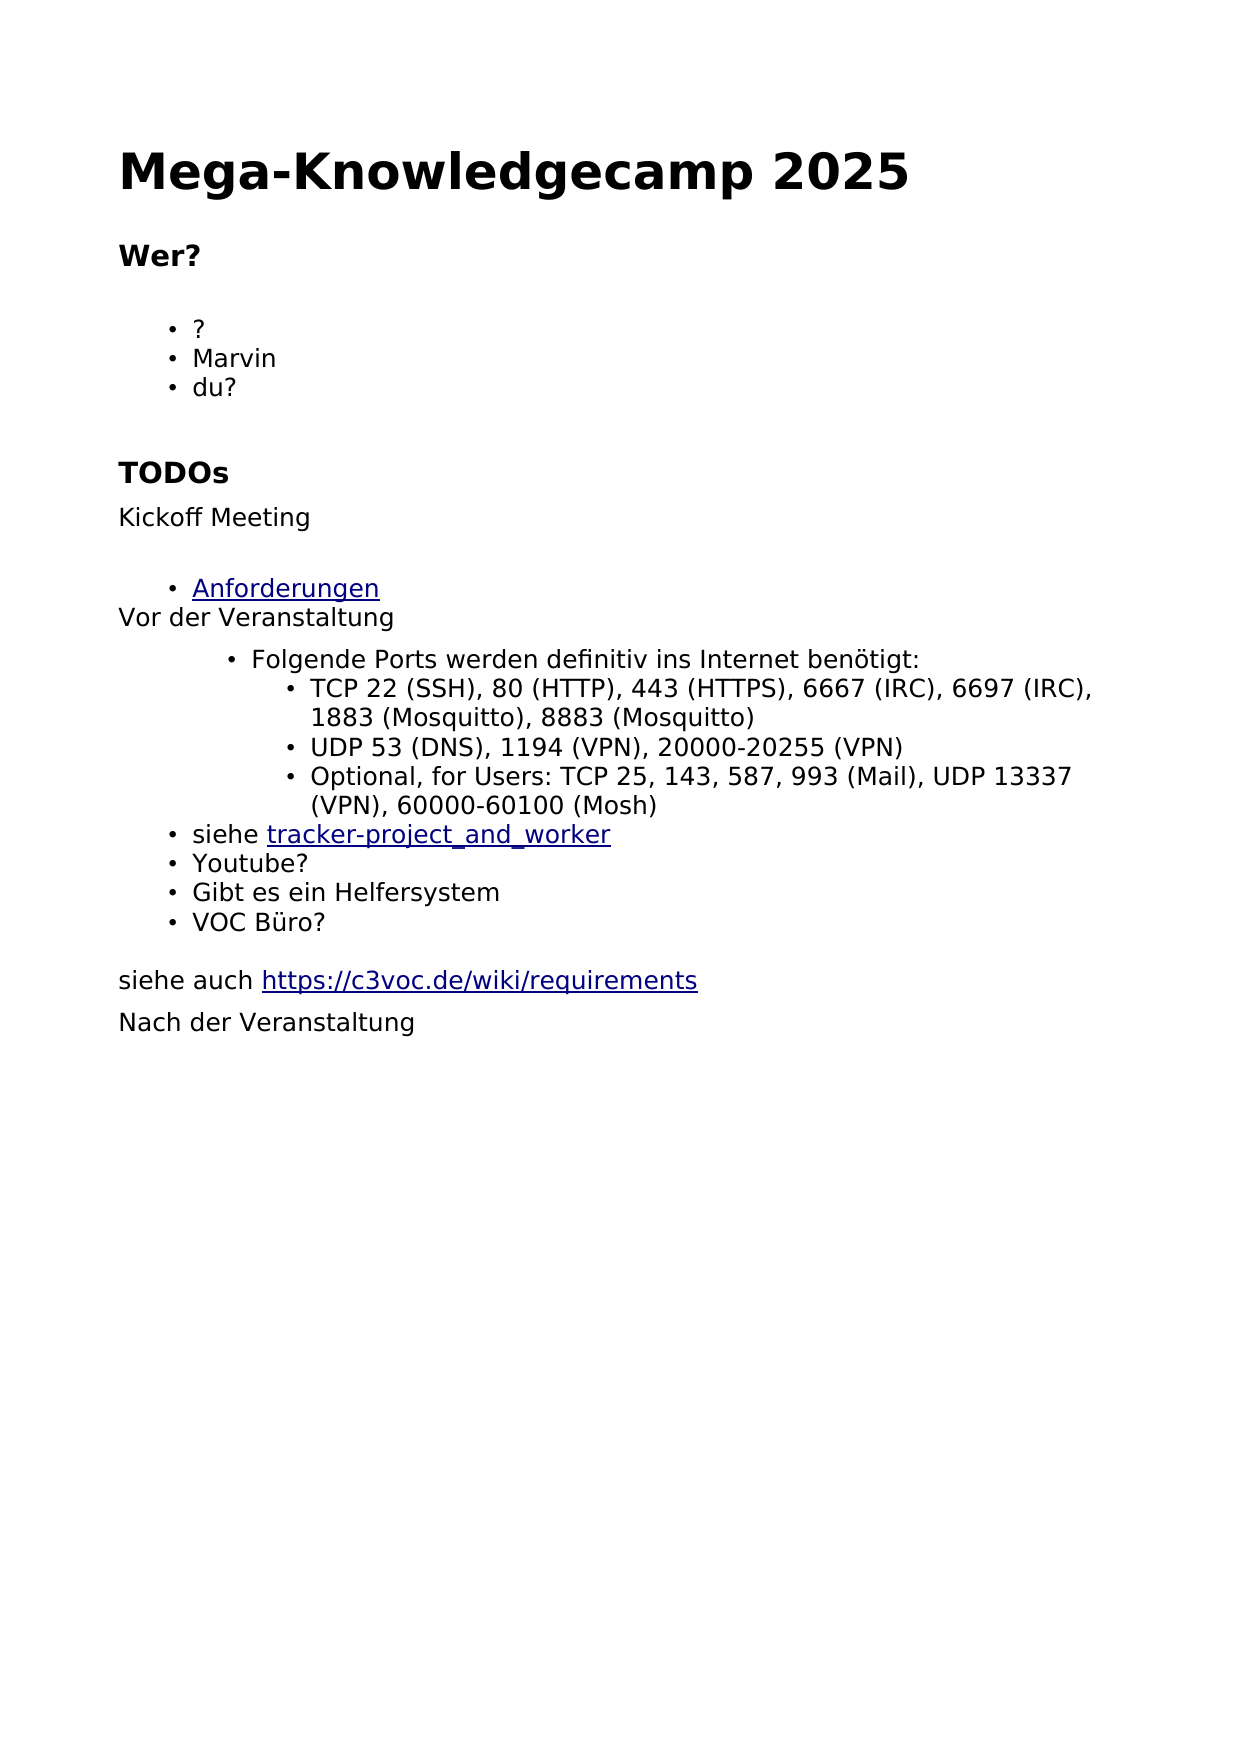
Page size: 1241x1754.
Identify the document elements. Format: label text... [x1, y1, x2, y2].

subtitle TODOs [118, 457, 1122, 491]
text Vor der Veranstaltung [118, 603, 1122, 633]
text siehe auch https://c3voc.de/wiki/requirements [118, 966, 1122, 996]
text Kickoff Meeting [118, 503, 1122, 532]
list Marvin [177, 344, 1122, 373]
list ? [177, 315, 1122, 344]
list Gibt es ein Helfersystem [177, 878, 1122, 908]
list Optional, for Users: TCP 25, 143, 587, 993 (Mail), UDP 13337 (VPN), 60000-60100 (Mosh) [295, 762, 1122, 820]
text Nach der Veranstaltung [118, 1008, 1122, 1037]
list siehe tracker-project_and_worker [177, 820, 1122, 849]
list UDP 53 (DNS), 1194 (VPN), 20000-20255 (VPN) [295, 733, 1122, 762]
list TCP 22 (SSH), 80 (HTTP), 443 (HTTPS), 6667 (IRC), 6697 (IRC), 1883 (Mosquitto), 8883 (Mosquitto) [295, 674, 1122, 733]
list Anforderungen [177, 574, 1122, 603]
subtitle Mega-Knowledgecamp 2025 [118, 143, 1122, 201]
list Youtube? [177, 849, 1122, 878]
list Folgende Ports werden definitiv ins Internet benötigt: [236, 645, 1122, 674]
list VOC Büro? [177, 908, 1122, 937]
subtitle Wer? [118, 239, 1122, 273]
list du? [177, 373, 1122, 402]
